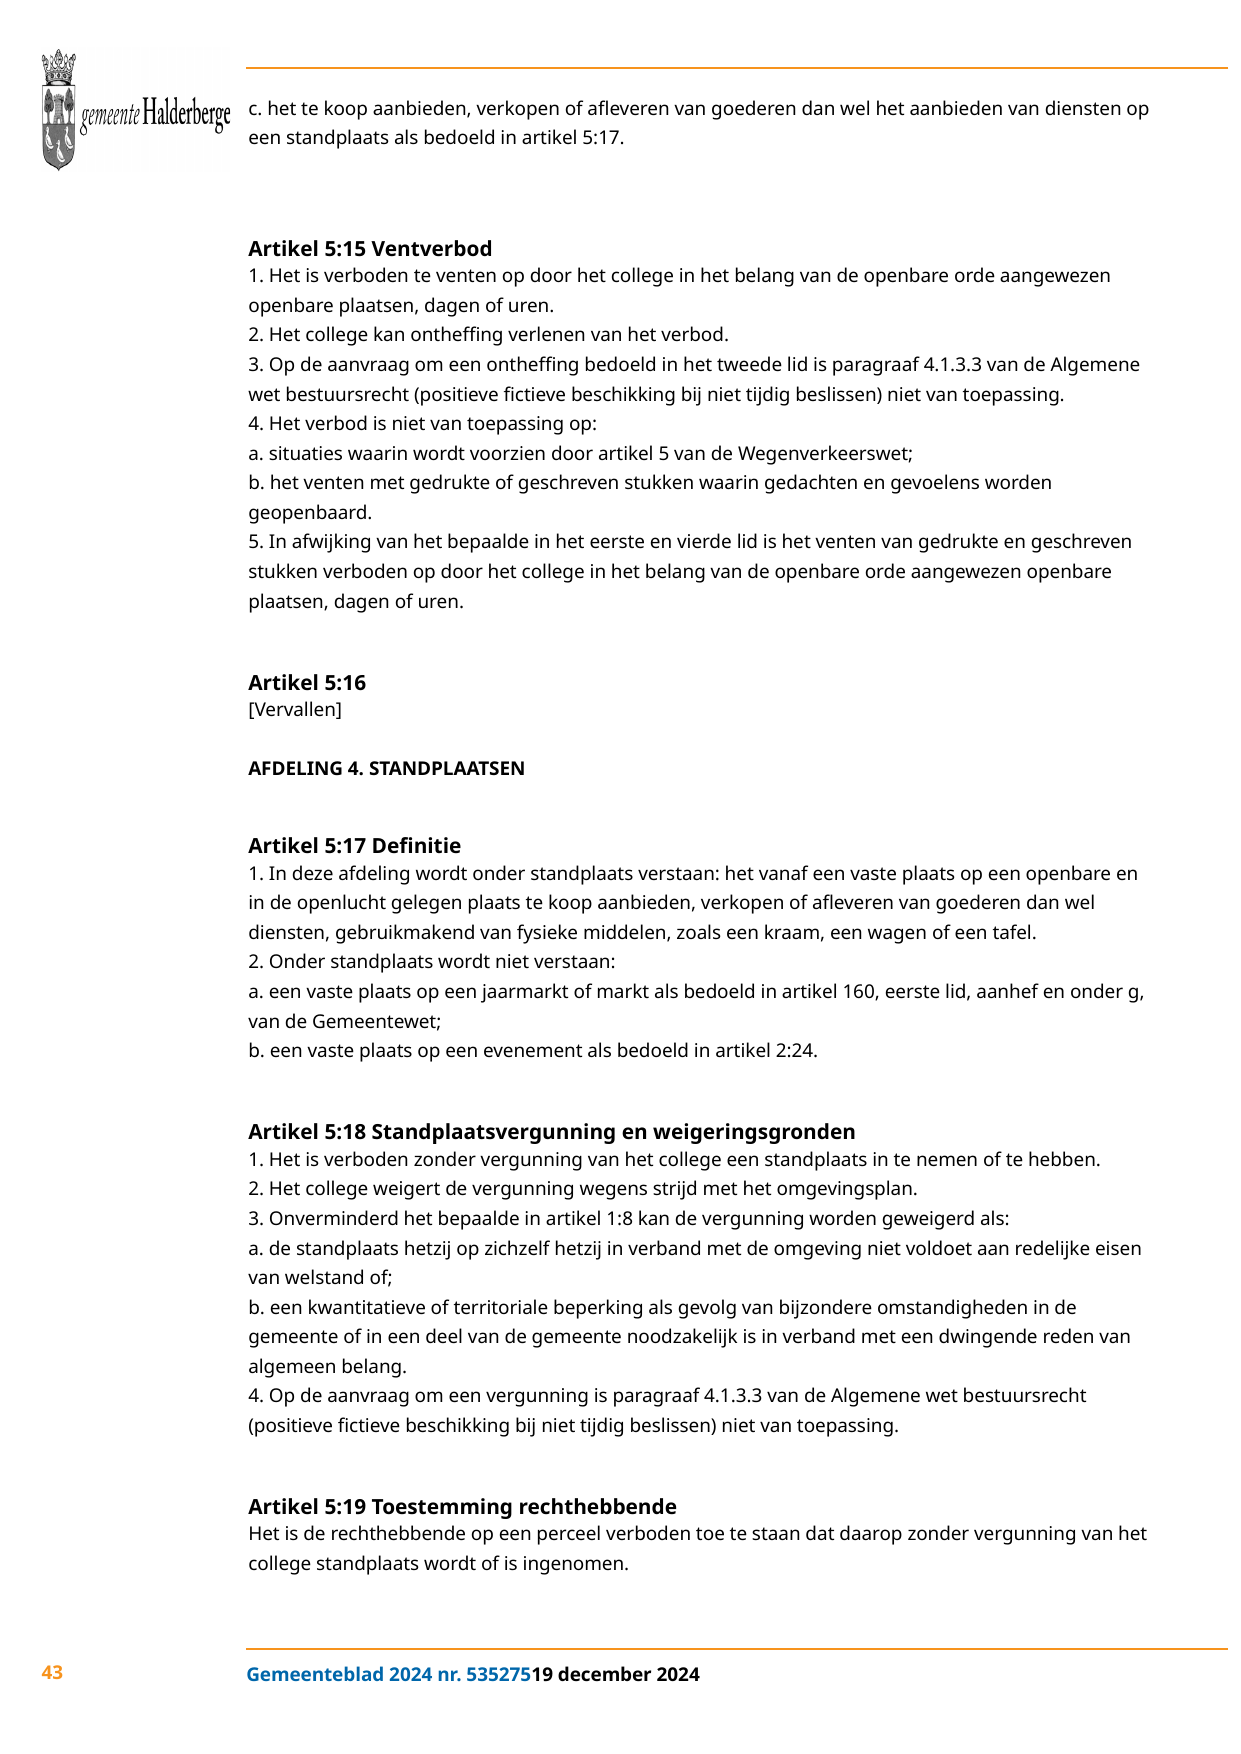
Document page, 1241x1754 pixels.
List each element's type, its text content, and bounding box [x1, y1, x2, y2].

text c. het te koop aanbieden, verkopen of afleveren van goederen dan wel het aanbieden van diensten op een standplaats als bedoeld in artikel 5:17. [248, 95, 1152, 150]
text Het is de rechthebbende op een perceel verboden toe te staan dat daarop zonder vergunning van het college standplaats wordt of is ingenomen. [248, 1521, 1152, 1576]
text a. een vaste plaats op een jaarmarkt of markt als bedoeld in artikel 160, eerste lid, aanhef en onder g, van de Gemeentewet; [248, 978, 1152, 1034]
text b. een kwantitatieve of territoriale beperking als gevolg van bijzondere omstandigheden in de gemeente of in een deel van de gemeente noodzakelijk is in verband met een dwingende reden van algemeen belang. [248, 1294, 1152, 1379]
text 3. Onverminderd het bepaalde in artikel 1:8 kan de vergunning worden geweigerd als: [248, 1205, 1152, 1231]
text 4. Op de aanvraag om een vergunning is paragraaf 4.1.3.3 van de Algemene wet bestuursrecht (positieve fictieve beschikking bij niet tijdig beslissen) niet van toepassing. [248, 1383, 1152, 1438]
picture [41, 47, 231, 172]
text 2. Het college weigert de vergunning wegens strijd met het omgevingsplan. [248, 1176, 1152, 1201]
text [Vervallen] [248, 696, 1152, 722]
text 1. In deze afdeling wordt onder standplaats verstaan: het vanaf een vaste plaats op een openbare en in de openlucht gelegen plaats te koop aanbieden, verkopen of afleveren van goederen dan wel diensten, gebruikmakend van fysieke middelen, zoals een kraam, een wagen of een tafel. [248, 860, 1152, 945]
text AFDELING 4. STANDPLAATSEN [248, 755, 1152, 781]
text 3. Op de aanvraag om een ontheffing bedoeld in het tweede lid is paragraaf 4.1.3.3 van de Algemene wet bestuursrecht (positieve fictieve beschikking bij niet tijdig beslissen) niet van toepassing. [248, 351, 1152, 406]
text 1. Het is verboden zonder vergunning van het college een standplaats in te nemen of te hebben. [248, 1146, 1152, 1172]
text 2. Het college kan ontheffing verlenen van het verbod. [248, 322, 1152, 347]
text a. de standplaats hetzij op zichzelf hetzij in verband met de omgeving niet voldoet aan redelijke eisen van welstand of; [248, 1235, 1152, 1290]
text 4. Het verbod is niet van toepassing op: [248, 410, 1152, 436]
text b. het venten met gedrukte of geschreven stukken waarin gedachten en gevoelens worden geopenbaard. [248, 469, 1152, 525]
text 5. In afwijking van het bepaalde in het eerste en vierde lid is het venten van gedrukte en geschreven stukken verboden op door het college in het belang van de openbare orde aangewezen openbare plaatsen, dagen of uren. [248, 529, 1152, 613]
text Artikel 5:15 Ventverbod [248, 234, 1152, 262]
text Artikel 5:19 Toestemming rechthebbende [248, 1492, 1152, 1521]
text b. een vaste plaats op een evenement als bedoeld in artikel 2:24. [248, 1037, 1152, 1063]
text Artikel 5:17 Definitie [248, 832, 1152, 860]
text a. situaties waarin wordt voorzien door artikel 5 van de Wegenverkeerswet; [248, 440, 1152, 466]
text 1. Het is verboden te venten op door het college in het belang van de openbare orde aangewezen openbare plaatsen, dagen of uren. [248, 262, 1152, 318]
text 2. Onder standplaats wordt niet verstaan: [248, 949, 1152, 974]
text Artikel 5:18 Standplaatsvergunning en weigeringsgronden [248, 1117, 1152, 1146]
text Artikel 5:16 [248, 668, 1152, 696]
